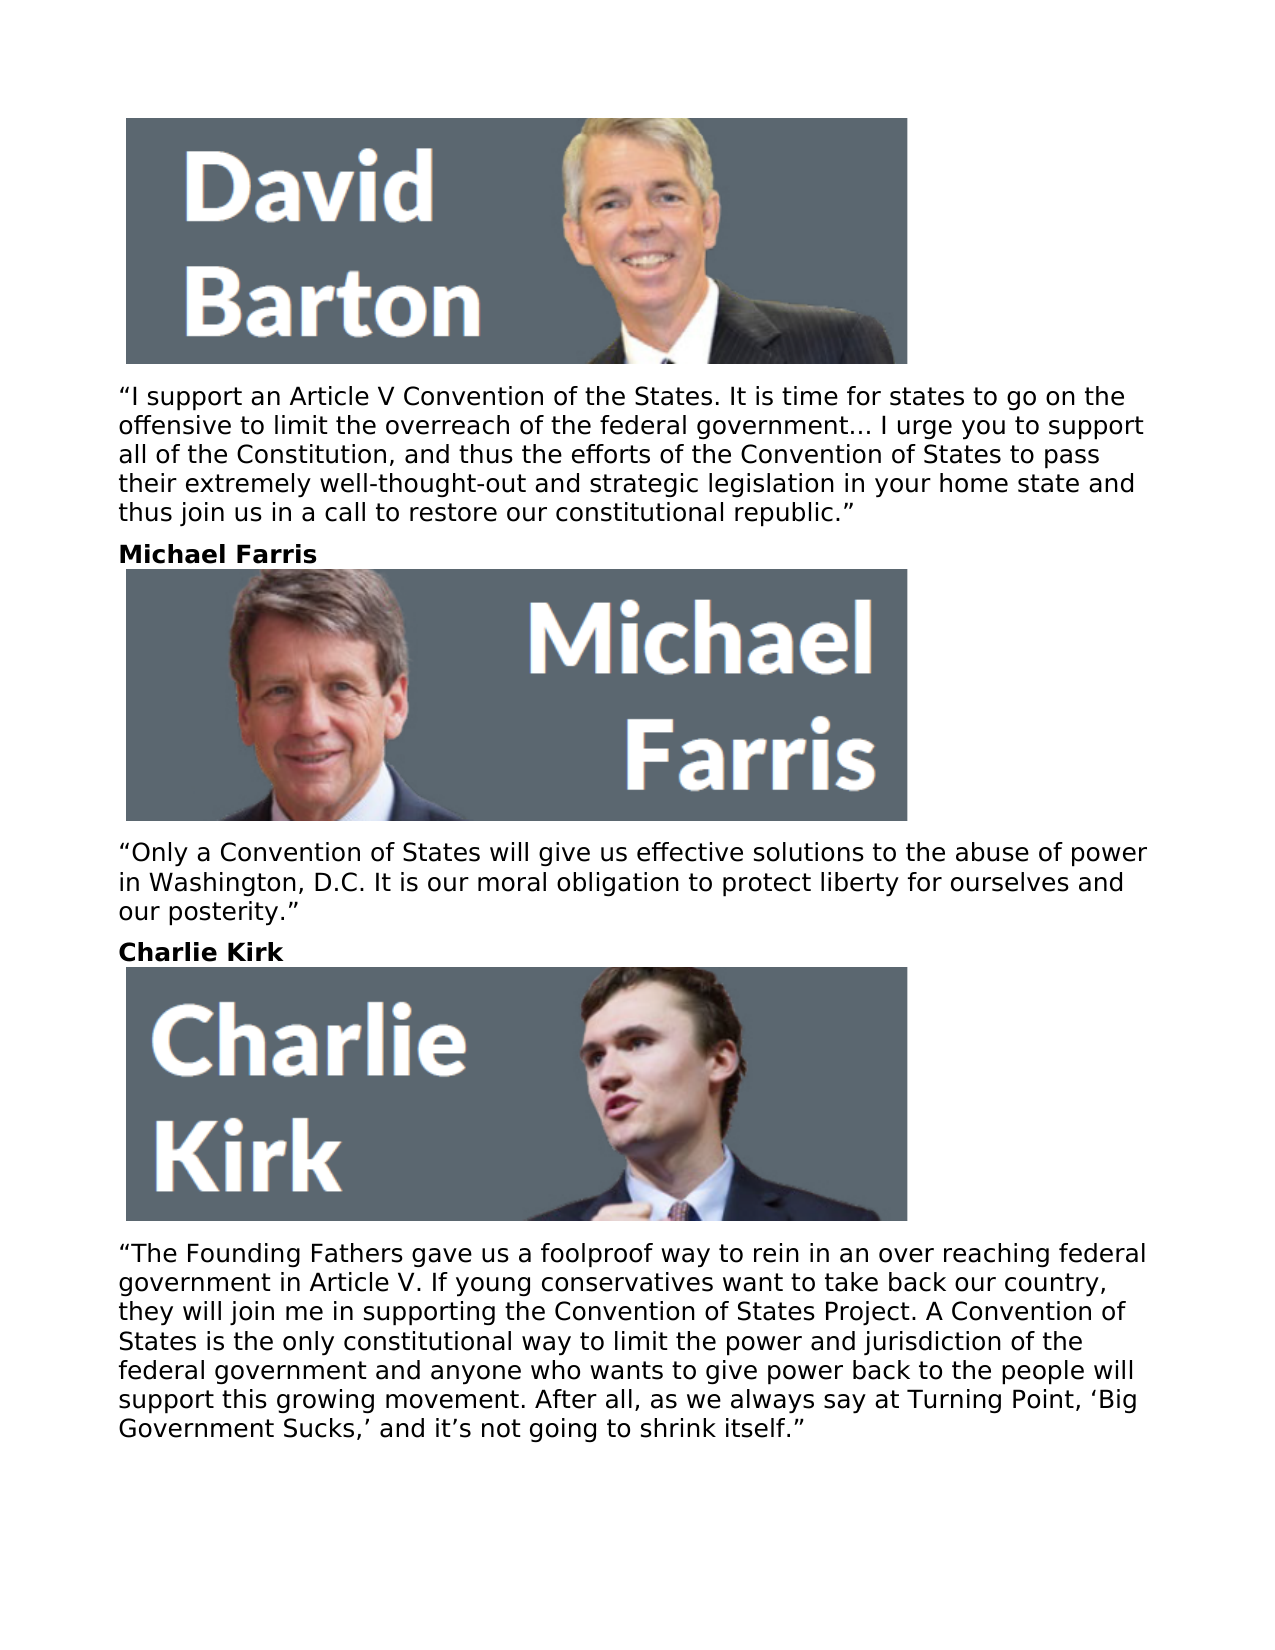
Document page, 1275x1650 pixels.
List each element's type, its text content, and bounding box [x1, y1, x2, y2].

text “I support an Article V Convention of the States. It is time for states to go on the offensive to limit the overreach of the federal government... I urge you to support all of the Constitution, and thus the efforts of the Convention of States to pass their extremely well-thought-out and strategic legislation in your home state and thus join us in a call to restore our constitutional republic.” [118, 382, 1157, 528]
picture [126, 569, 908, 821]
text Charlie Kirk [118, 938, 1157, 1227]
text “The Founding Fathers gave us a foolproof way to rein in an over reaching federal government in Article V. If young conservatives want to take back our country, they will join me in supporting the Convention of States Project. A Convention of States is the only constitutional way to limit the power and jurisdiction of the federal government and anyone who wants to give power back to the people will support this growing movement. After all, as we always say at Turning Point, ‘Big Government Sucks,’ and it’s not going to shrink itself.” [118, 1239, 1157, 1443]
text “Only a Convention of States will give us effective solutions to the abuse of power in Washington, D.C. It is our moral obligation to protect liberty for ourselves and our posterity.” [118, 838, 1157, 926]
picture [126, 118, 908, 364]
text Michael Farris [118, 540, 1157, 826]
picture [126, 967, 908, 1221]
text [118, 118, 1157, 369]
